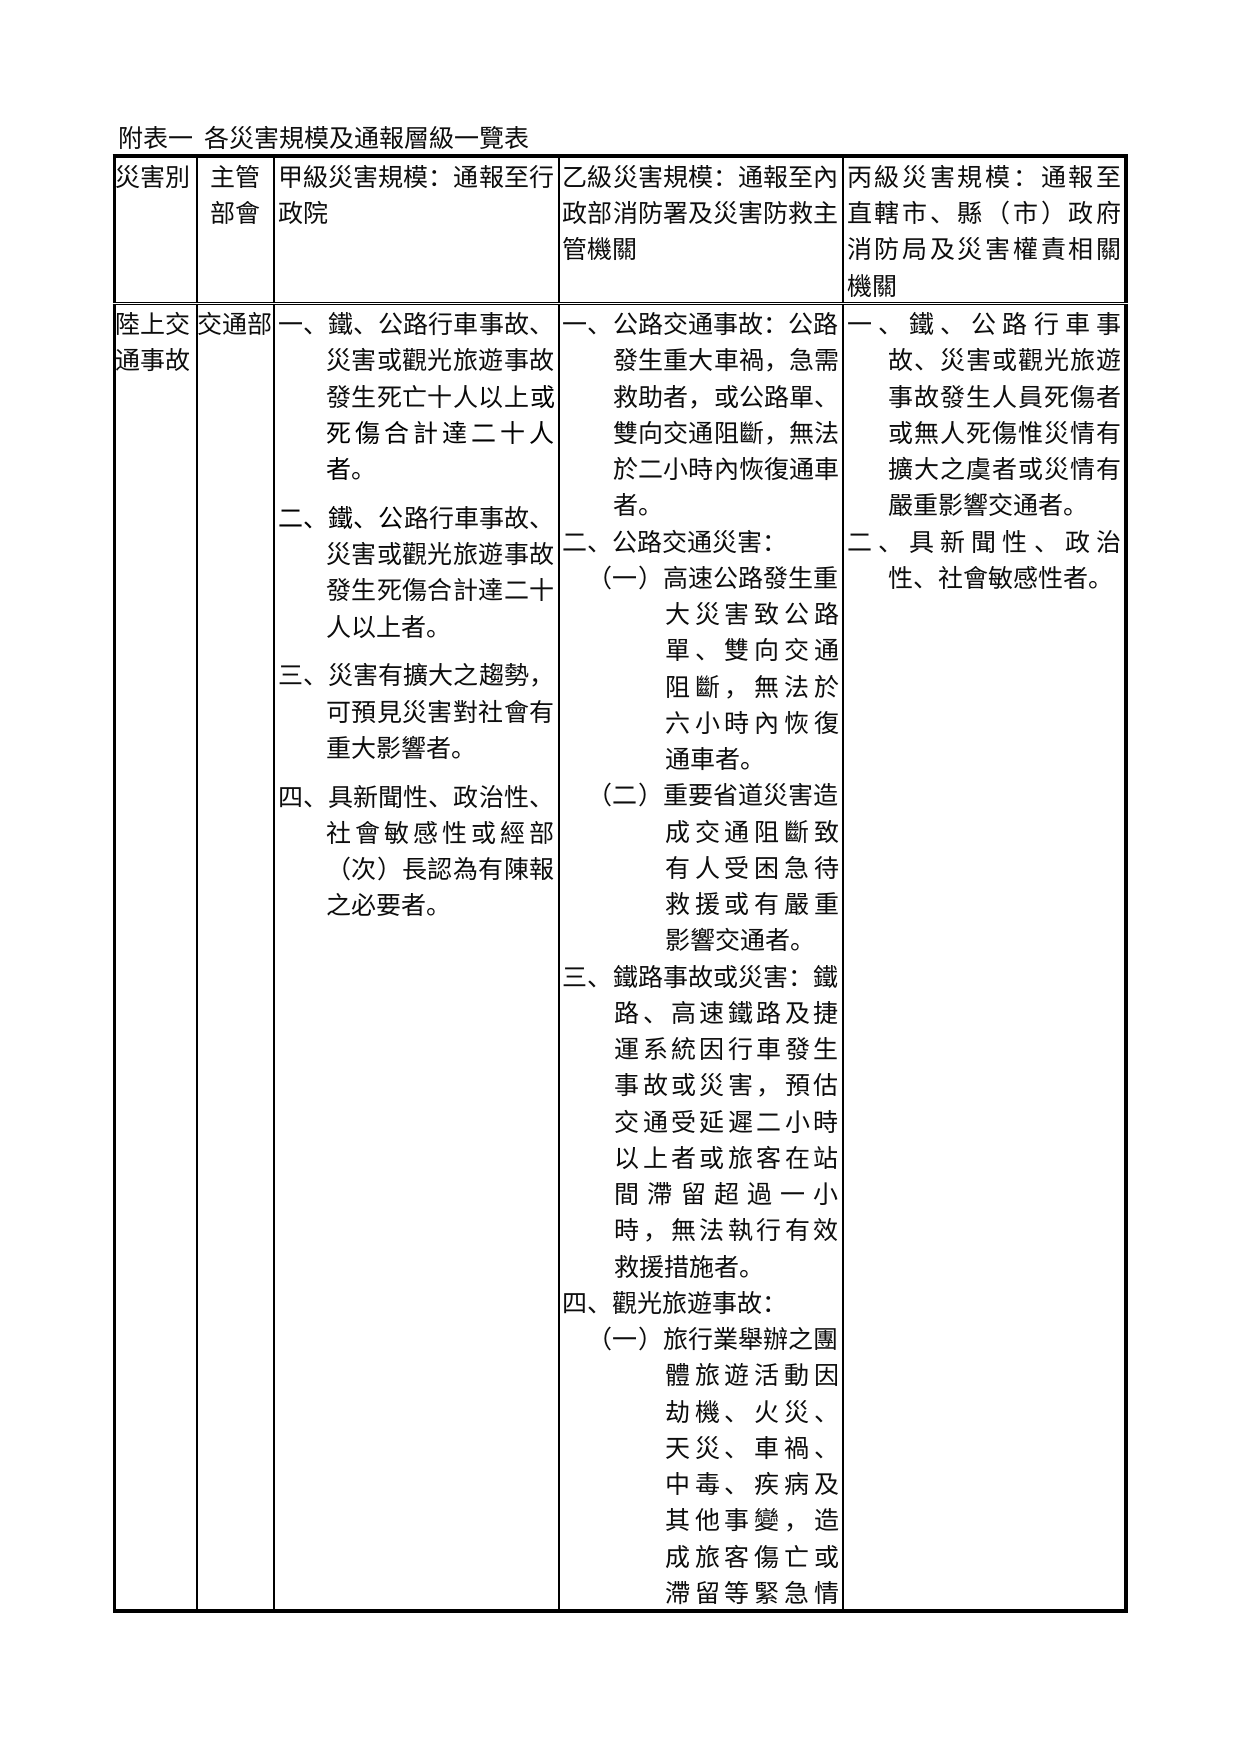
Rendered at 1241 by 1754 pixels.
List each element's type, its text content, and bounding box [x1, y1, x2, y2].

text 附表一 各災害規模及通報層級一覽表 [118, 118, 1122, 154]
table_header 甲級災害規模：通報至行政院 [275, 158, 558, 302]
table_header 丙級災害規模：通報至直轄市、縣（市）政府消防局及災害權責相關機關 [844, 158, 1124, 302]
table_cell 陸上交通事故 [116, 305, 196, 1609]
table_cell 一、鐵、公路行車事故、災害或觀光旅遊事故發生人員死傷者或無人死傷惟災情有擴大之虞者或災情有嚴重影響交通者。 二、具新聞性、政治性、社會敏感性者。 [844, 305, 1124, 1609]
table_header 災害別 [116, 158, 196, 302]
table_header 主管部會 [198, 158, 273, 302]
table_cell 交通部 [198, 305, 273, 1609]
table_header 乙級災害規模：通報至內政部消防署及災害防救主管機關 [560, 158, 842, 302]
table_cell 一、鐵、公路行車事故、災害或觀光旅遊事故發生死亡十人以上或死傷合計達二十人者。 二、鐵、公路行車事故、災害或觀光旅遊事故發生死傷合計達二十人以上者。 三、災害有擴大之趨勢，可預見災害對社會有重大影響者。 四、具新聞性、政治性、社會敏感性或經部（次）長認為有陳報之必要者。 [275, 305, 558, 1609]
table_cell 一、公路交通事故：公路發生重大車禍，急需救助者，或公路單、雙向交通阻斷，無法於二小時內恢復通車者。 二、公路交通災害： （一）高速公路發生重大災害致公路單、雙向交通阻斷，無法於六小時內恢復通車者。 （二）重要省道災害造成交通阻斷致有人受困急待救援或有嚴重影響交通者。 三、鐵路事故或災害：鐵路、高速鐵路及捷運系統因行車發生事故或災害，預估交通受延遲二小時以上者或旅客在站間滯留超過一小時，無法執行有效救援措施者。 四、觀光旅遊事故： （一）旅行業舉辦之團體旅遊活動因劫機、火災、天災、車禍、中毒、疾病及其他事變，造成旅客傷亡或滯留等緊急情 [560, 305, 842, 1609]
